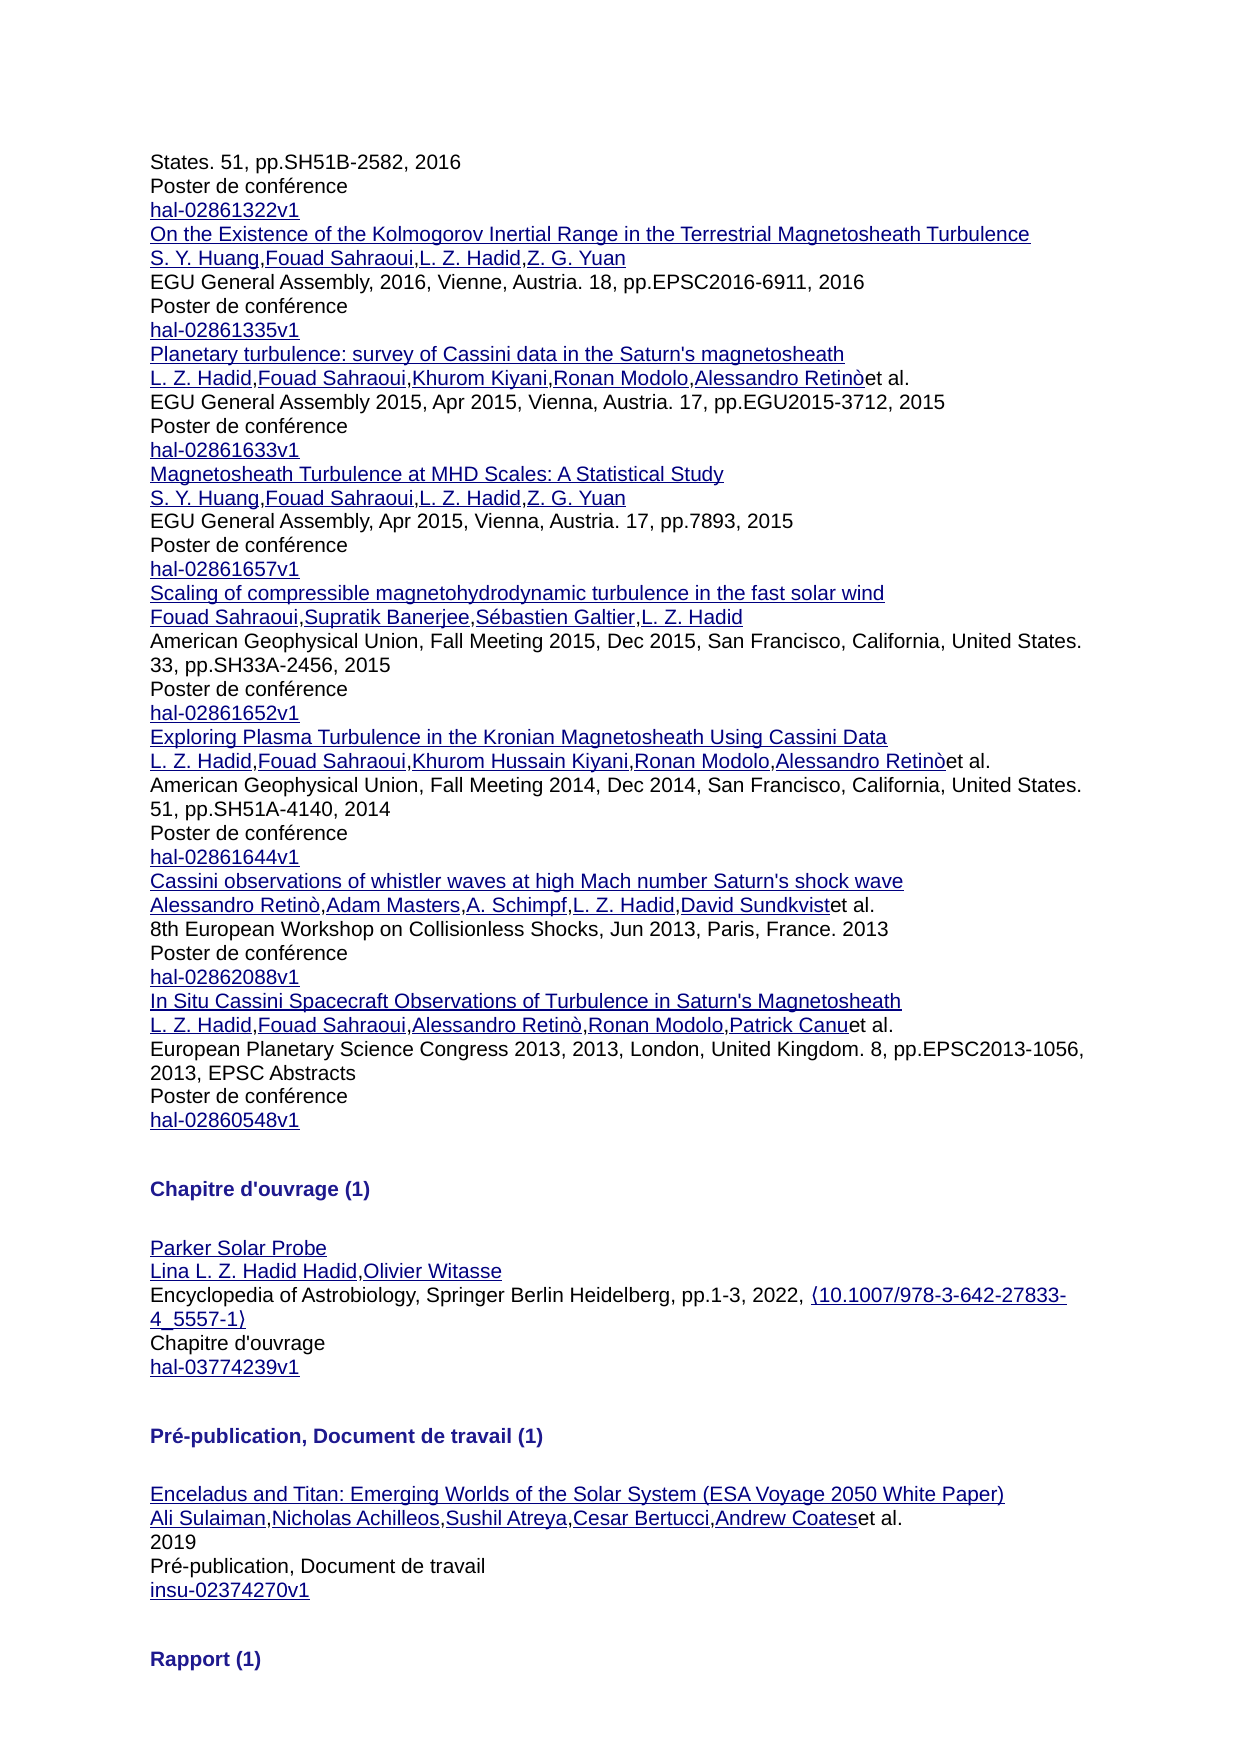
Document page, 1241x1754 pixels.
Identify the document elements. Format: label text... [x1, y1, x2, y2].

subtitle Rapport (1) [150, 1647, 1090, 1671]
table_header Parker Solar Probe Lina L. Z. Hadid Hadid,Olivier Witasse Encyclopedia of Astrobiology, Springer Berlin Heidelberg, pp.1-3, 2022, ⟨10.1007/978-3-642-27833-4_5557-1⟩ Chapitre d'ouvrage hal-03774239v1 [150, 1235, 1090, 1379]
table_cell Planetary turbulence: survey of Cassini data in the Saturn's magnetosheath L. Z. Hadid,Fouad Sahraoui,Khurom Kiyani,Ronan Modolo,Alessandro Retinòet al. EGU General Assembly 2015, Apr 2015, Vienna, Austria. 17, pp.EGU2015-3712, 2015 Poster de conférence hal-02861633v1 [150, 342, 1090, 461]
subtitle Chapitre d'ouvrage (1) [150, 1177, 1090, 1201]
table_cell Cassini observations of whistler waves at high Mach number Saturn's shock wave Alessandro Retinò,Adam Masters,A. Schimpf,L. Z. Hadid,David Sundkvistet al. 8th European Workshop on Collisionless Shocks, Jun 2013, Paris, France. 2013 Poster de conférence hal-02862088v1 [150, 869, 1090, 988]
table_cell Exploring Plasma Turbulence in the Kronian Magnetosheath Using Cassini Data L. Z. Hadid,Fouad Sahraoui,Khurom Hussain Kiyani,Ronan Modolo,Alessandro Retinòet al. American Geophysical Union, Fall Meeting 2014, Dec 2014, San Francisco, California, United States. 51, pp.SH51A-4140, 2014 Poster de conférence hal-02861644v1 [150, 725, 1090, 869]
table_cell Fast and Slow Solar Wind: Energy Transfer Rate in Compressible MHD Turbulence L. Z. Hadid,Fouad Sahraoui,Sébastien Galtier,Supratik Banerjee American Geophysical Union, Fall General Assembly, Dec 2016, San Francisco, California, United States. 51, pp.SH51B-2582, 2016 Poster de conférence hal-02861322v1 [150, 150, 1090, 222]
table_cell Scaling of compressible magnetohydrodynamic turbulence in the fast solar wind Fouad Sahraoui,Supratik Banerjee,Sébastien Galtier,L. Z. Hadid American Geophysical Union, Fall Meeting 2015, Dec 2015, San Francisco, California, United States. 33, pp.SH33A-2456, 2015 Poster de conférence hal-02861652v1 [150, 581, 1090, 725]
table_header Enceladus and Titan: Emerging Worlds of the Solar System (ESA Voyage 2050 White Paper) Ali Sulaiman,Nicholas Achilleos,Sushil Atreya,Cesar Bertucci,Andrew Coateset al. 2019 Pré-publication, Document de travail insu-02374270v1 [150, 1482, 1090, 1602]
table_cell On the Existence of the Kolmogorov Inertial Range in the Terrestrial Magnetosheath Turbulence S. Y. Huang,Fouad Sahraoui,L. Z. Hadid,Z. G. Yuan EGU General Assembly, 2016, Vienne, Austria. 18, pp.EPSC2016-6911, 2016 Poster de conférence hal-02861335v1 [150, 222, 1090, 342]
table_cell In Situ Cassini Spacecraft Observations of Turbulence in Saturn's Magnetosheath L. Z. Hadid,Fouad Sahraoui,Alessandro Retinò,Ronan Modolo,Patrick Canuet al. European Planetary Science Congress 2013, 2013, London, United Kingdom. 8, pp.EPSC2013-1056, 2013, EPSC Abstracts Poster de conférence hal-02860548v1 [150, 989, 1090, 1132]
table_cell Magnetosheath Turbulence at MHD Scales: A Statistical Study S. Y. Huang,Fouad Sahraoui,L. Z. Hadid,Z. G. Yuan EGU General Assembly, Apr 2015, Vienna, Austria. 17, pp.7893, 2015 Poster de conférence hal-02861657v1 [150, 461, 1090, 581]
subtitle Pré-publication, Document de travail (1) [150, 1424, 1090, 1448]
